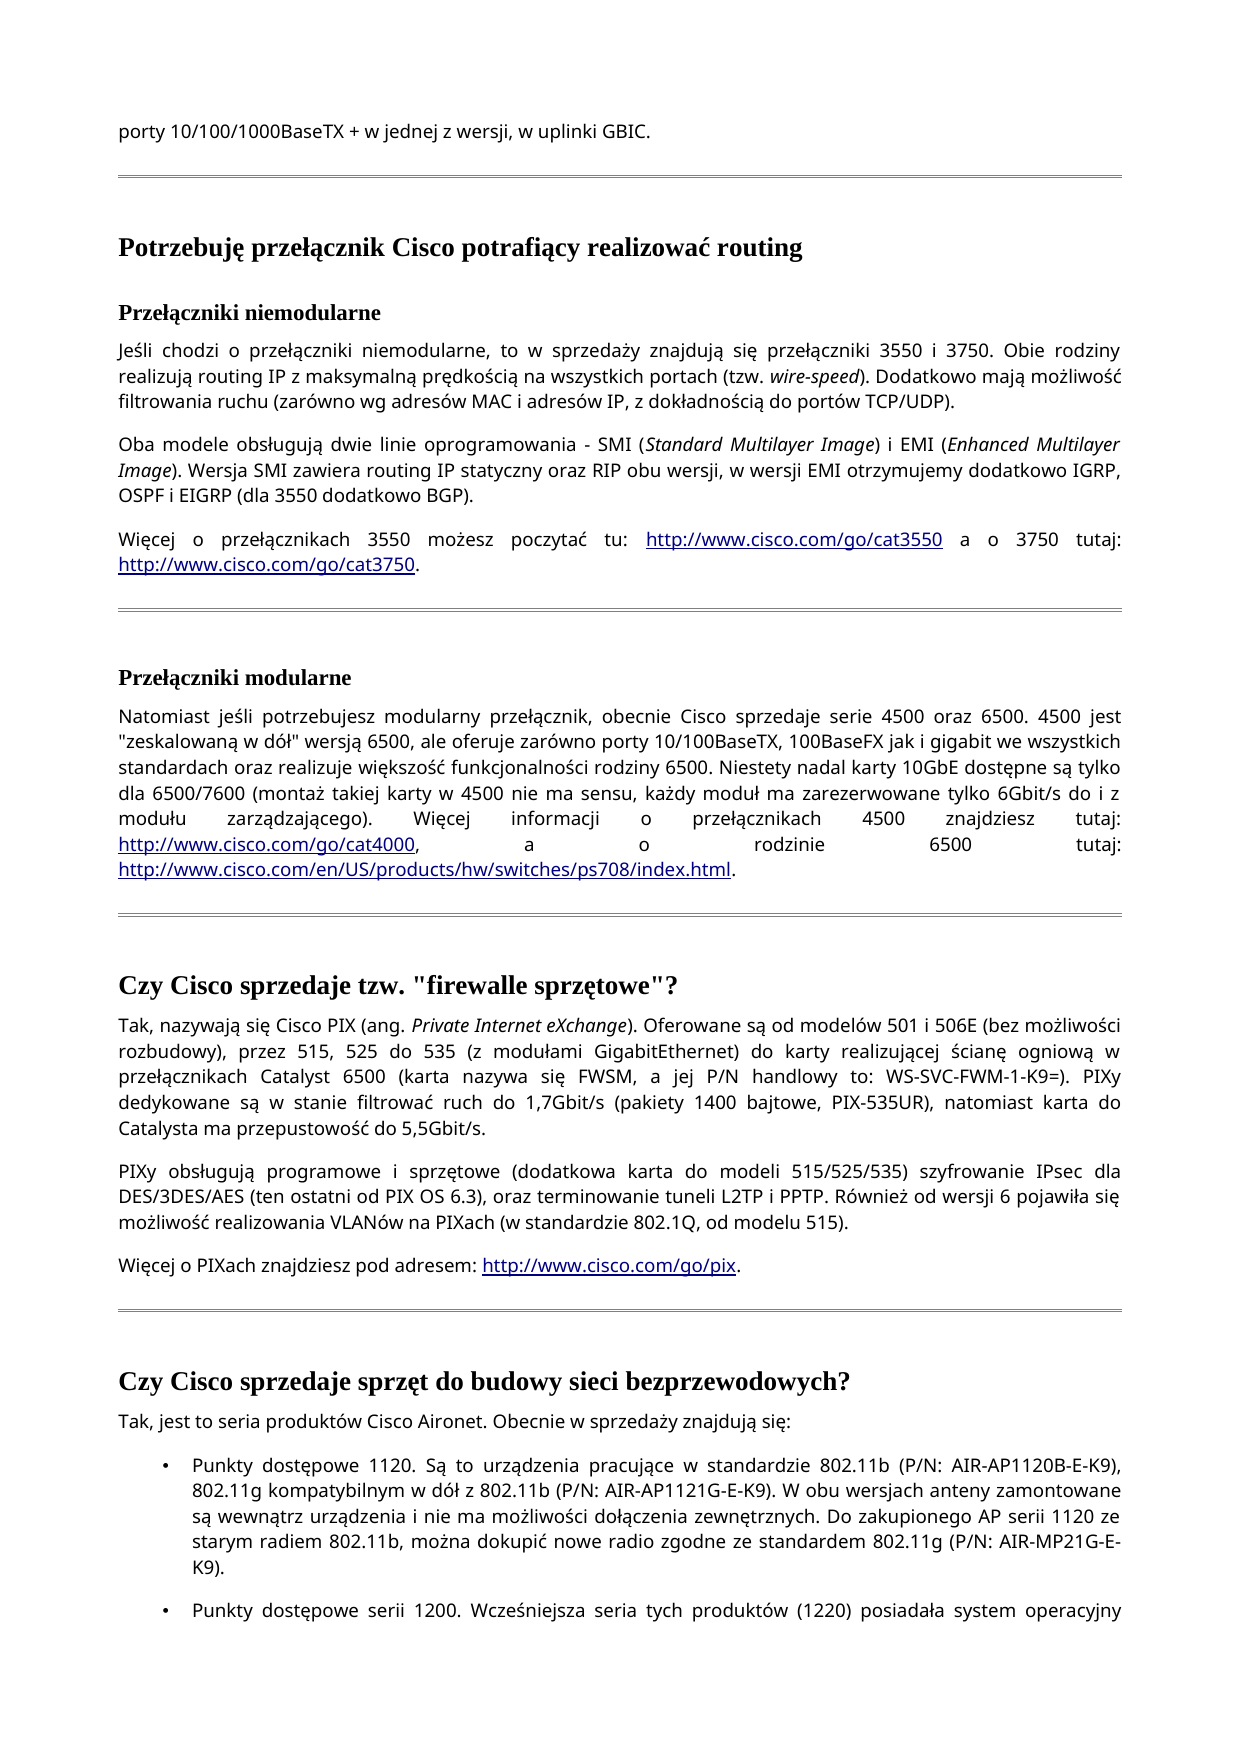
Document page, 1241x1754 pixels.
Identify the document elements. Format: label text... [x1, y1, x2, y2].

text porty 10/100/1000BaseTX + w jednej z wersji, w uplinki GBIC. [118, 118, 1122, 144]
text Tak, nazywają się Cisco PIX (ang. Private Internet eXchange). Oferowane są od modelów 501 i 506E (bez możliwości rozbudowy), przez 515, 525 do 535 (z modułami GigabitEthernet) do karty realizującej ścianę ogniową w przełącznikach Catalyst 6500 (karta nazywa się FWSM, a jej P/N handlowy to: WS-SVC-FWM-1-K9=). PIXy dedykowane są w stanie filtrować ruch do 1,7Gbit/s (pakiety 1400 bajtowe, PIX-535UR), natomiast karta do Catalysta ma przepustowość do 5,5Gbit/s. [118, 1013, 1122, 1140]
text Tak, jest to seria produktów Cisco Aironet. Obecnie w sprzedaży znajdują się: [118, 1409, 1122, 1434]
subtitle Przełączniki niemodularne [118, 299, 1122, 325]
subtitle Potrzebuję przełącznik Cisco potrafiący realizować routing [118, 232, 1122, 262]
text Więcej o przełącznikach 3550 możesz poczytać tu: http://www.cisco.com/go/cat3550 a o 3750 tutaj: http://www.cisco.com/go/cat3750. [118, 526, 1122, 577]
list Punkty dostępowe 1120. Są to urządzenia pracujące w standardzie 802.11b (P/N: AIR-AP1120B-E-K9), 802.11g kompatybilnym w dół z 802.11b (P/N: AIR-AP1121G-E-K9). W obu wersjach anteny zamontowane są wewnątrz urządzenia i nie ma możliwości dołączenia zewnętrznych. Do zakupionego AP serii 1120 ze starym radiem 802.11b, można dokupić nowe radio zgodne ze standardem 802.11g (P/N: AIR-MP21G-E-K9). [162, 1452, 1122, 1579]
subtitle Czy Cisco sprzedaje tzw. "firewalle sprzętowe"? [118, 970, 1122, 1000]
text Natomiast jeśli potrzebujesz modularny przełącznik, obecnie Cisco sprzedaje serie 4500 oraz 6500. 4500 jest "zeskalowaną w dół" wersją 6500, ale oferuje zarówno porty 10/100BaseTX, 100BaseFX jak i gigabit we wszystkich standardach oraz realizuje większość funkcjonalności rodziny 6500. Niestety nadal karty 10GbE dostępne są tylko dla 6500/7600 (montaż takiej karty w 4500 nie ma sensu, każdy moduł ma zarezerwowane tylko 6Gbit/s do i z modułu zarządzającego). Więcej informacji o przełącznikach 4500 znajdziesz tutaj: http://www.cisco.com/go/cat4000, a o rodzinie 6500 tutaj: http://www.cisco.com/en/US/products/hw/switches/ps708/index.html. [118, 703, 1122, 882]
list Punkty dostępowe serii 1200. Wcześniejsza seria tych produktów (1220) posiadała system operacyjny [162, 1597, 1122, 1623]
subtitle Przełączniki modularne [118, 665, 1122, 691]
text Więcej o PIXach znajdziesz pod adresem: http://www.cisco.com/go/pix. [118, 1252, 1122, 1278]
text Jeśli chodzi o przełączniki niemodularne, to w sprzedaży znajdują się przełączniki 3550 i 3750. Obie rodziny realizują routing IP z maksymalną prędkością na wszystkich portach (tzw. wire-speed). Dodatkowo mają możliwość filtrowania ruchu (zarówno wg adresów MAC i adresów IP, z dokładnością do portów TCP/UDP). [118, 337, 1122, 414]
text PIXy obsługują programowe i sprzętowe (dodatkowa karta do modeli 515/525/535) szyfrowanie IPsec dla DES/3DES/AES (ten ostatni od PIX OS 6.3), oraz terminowanie tuneli L2TP i PPTP. Również od wersji 6 pojawiła się możliwość realizowania VLANów na PIXach (w standardzie 802.1Q, od modelu 515). [118, 1158, 1122, 1234]
text Oba modele obsługują dwie linie oprogramowania - SMI (Standard Multilayer Image) i EMI (Enhanced Multilayer Image). Wersja SMI zawiera routing IP statyczny oraz RIP obu wersji, w wersji EMI otrzymujemy dodatkowo IGRP, OSPF i EIGRP (dla 3550 dodatkowo BGP). [118, 432, 1122, 508]
subtitle Czy Cisco sprzedaje sprzęt do budowy sieci bezprzewodowych? [118, 1366, 1122, 1396]
